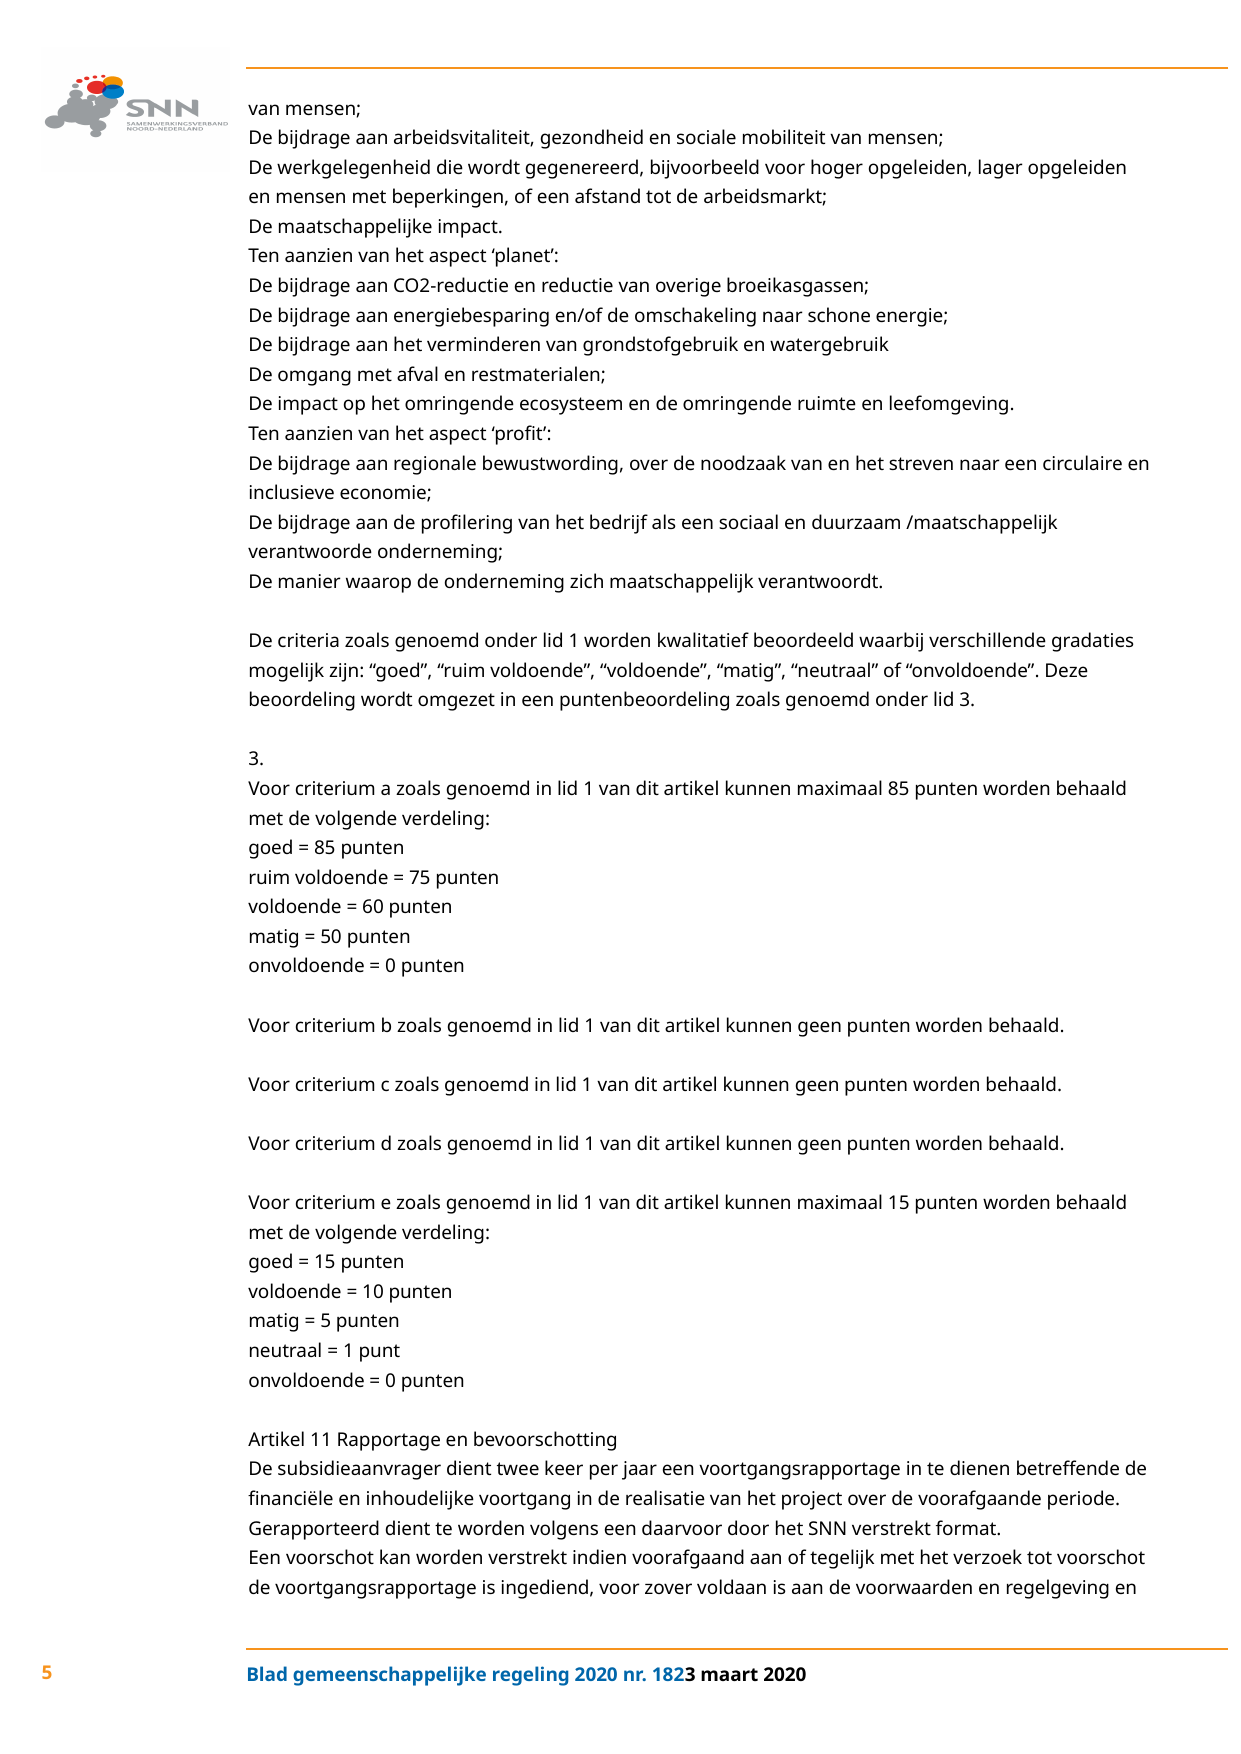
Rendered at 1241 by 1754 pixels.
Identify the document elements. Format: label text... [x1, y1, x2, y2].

picture [41, 47, 231, 172]
text De omgang met afval en restmaterialen; [248, 361, 1152, 387]
text Voor criterium b zoals genoemd in lid 1 van dit artikel kunnen geen punten worden behaald. [248, 1012, 1152, 1038]
text De bijdrage aan energiebesparing en/of de omschakeling naar schone energie; [248, 302, 1152, 328]
text neutraal = 1 punt [248, 1337, 1152, 1363]
text De bijdrage aan arbeidsvitaliteit, gezondheid en sociale mobiliteit van mensen; [248, 124, 1152, 150]
text De manier waarop de onderneming zich maatschappelijk verantwoordt. [248, 568, 1152, 594]
text Een voorschot kan worden verstrekt indien voorafgaand aan of tegelijk met het verzoek tot voorschot de voortgangsrapportage is ingediend, voor zover voldaan is aan de voorwaarden en regelgeving en [248, 1544, 1152, 1600]
text onvoldoende = 0 punten [248, 953, 1152, 978]
text Ten aanzien van het aspect ‘planet’: [248, 243, 1152, 268]
text De subsidieaanvrager dient twee keer per jaar een voortgangsrapportage in te dienen betreffende de financiële en inhoudelijke voortgang in de realisatie van het project over de voorafgaande periode. Gerapporteerd dient te worden volgens een daarvoor door het SNN verstrekt format. [248, 1456, 1152, 1541]
text De bijdrage aan het verminderen van grondstofgebruik en watergebruik [248, 331, 1152, 357]
text onvoldoende = 0 punten [248, 1367, 1152, 1393]
text van mensen; [248, 95, 1152, 121]
text De werkgelegenheid die wordt gegenereerd, bijvoorbeeld voor hoger opgeleiden, lager opgeleiden en mensen met beperkingen, of een afstand tot de arbeidsmarkt; [248, 154, 1152, 209]
text matig = 50 punten [248, 923, 1152, 949]
text voldoende = 60 punten [248, 893, 1152, 919]
text voldoende = 10 punten [248, 1278, 1152, 1304]
text De bijdrage aan regionale bewustwording, over de noodzaak van en het streven naar een circulaire en inclusieve economie; [248, 450, 1152, 505]
text 3. [248, 746, 1152, 771]
text ruim voldoende = 75 punten [248, 864, 1152, 890]
text Voor criterium e zoals genoemd in lid 1 van dit artikel kunnen maximaal 15 punten worden behaald met de volgende verdeling: [248, 1189, 1152, 1245]
text matig = 5 punten [248, 1308, 1152, 1333]
text Voor criterium d zoals genoemd in lid 1 van dit artikel kunnen geen punten worden behaald. [248, 1130, 1152, 1156]
text Artikel 11 Rapportage en bevoorschotting [248, 1426, 1152, 1452]
text De bijdrage aan CO2-reductie en reductie van overige broeikasgassen; [248, 272, 1152, 298]
text De criteria zoals genoemd onder lid 1 worden kwalitatief beoordeeld waarbij verschillende gradaties mogelijk zijn: “goed”, “ruim voldoende”, “voldoende”, “matig”, “neutraal” of “onvoldoende”. Deze beoordeling wordt omgezet in een puntenbeoordeling zoals genoemd onder lid 3. [248, 627, 1152, 712]
text Voor criterium a zoals genoemd in lid 1 van dit artikel kunnen maximaal 85 punten worden behaald met de volgende verdeling: [248, 775, 1152, 831]
text De impact op het omringende ecosysteem en de omringende ruimte en leefomgeving. [248, 391, 1152, 416]
text De maatschappelijke impact. [248, 213, 1152, 239]
text De bijdrage aan de profilering van het bedrijf als een sociaal en duurzaam /maatschappelijk verantwoorde onderneming; [248, 509, 1152, 564]
text Ten aanzien van het aspect ‘profit’: [248, 420, 1152, 446]
text goed = 85 punten [248, 834, 1152, 860]
text goed = 15 punten [248, 1248, 1152, 1274]
text Voor criterium c zoals genoemd in lid 1 van dit artikel kunnen geen punten worden behaald. [248, 1071, 1152, 1097]
